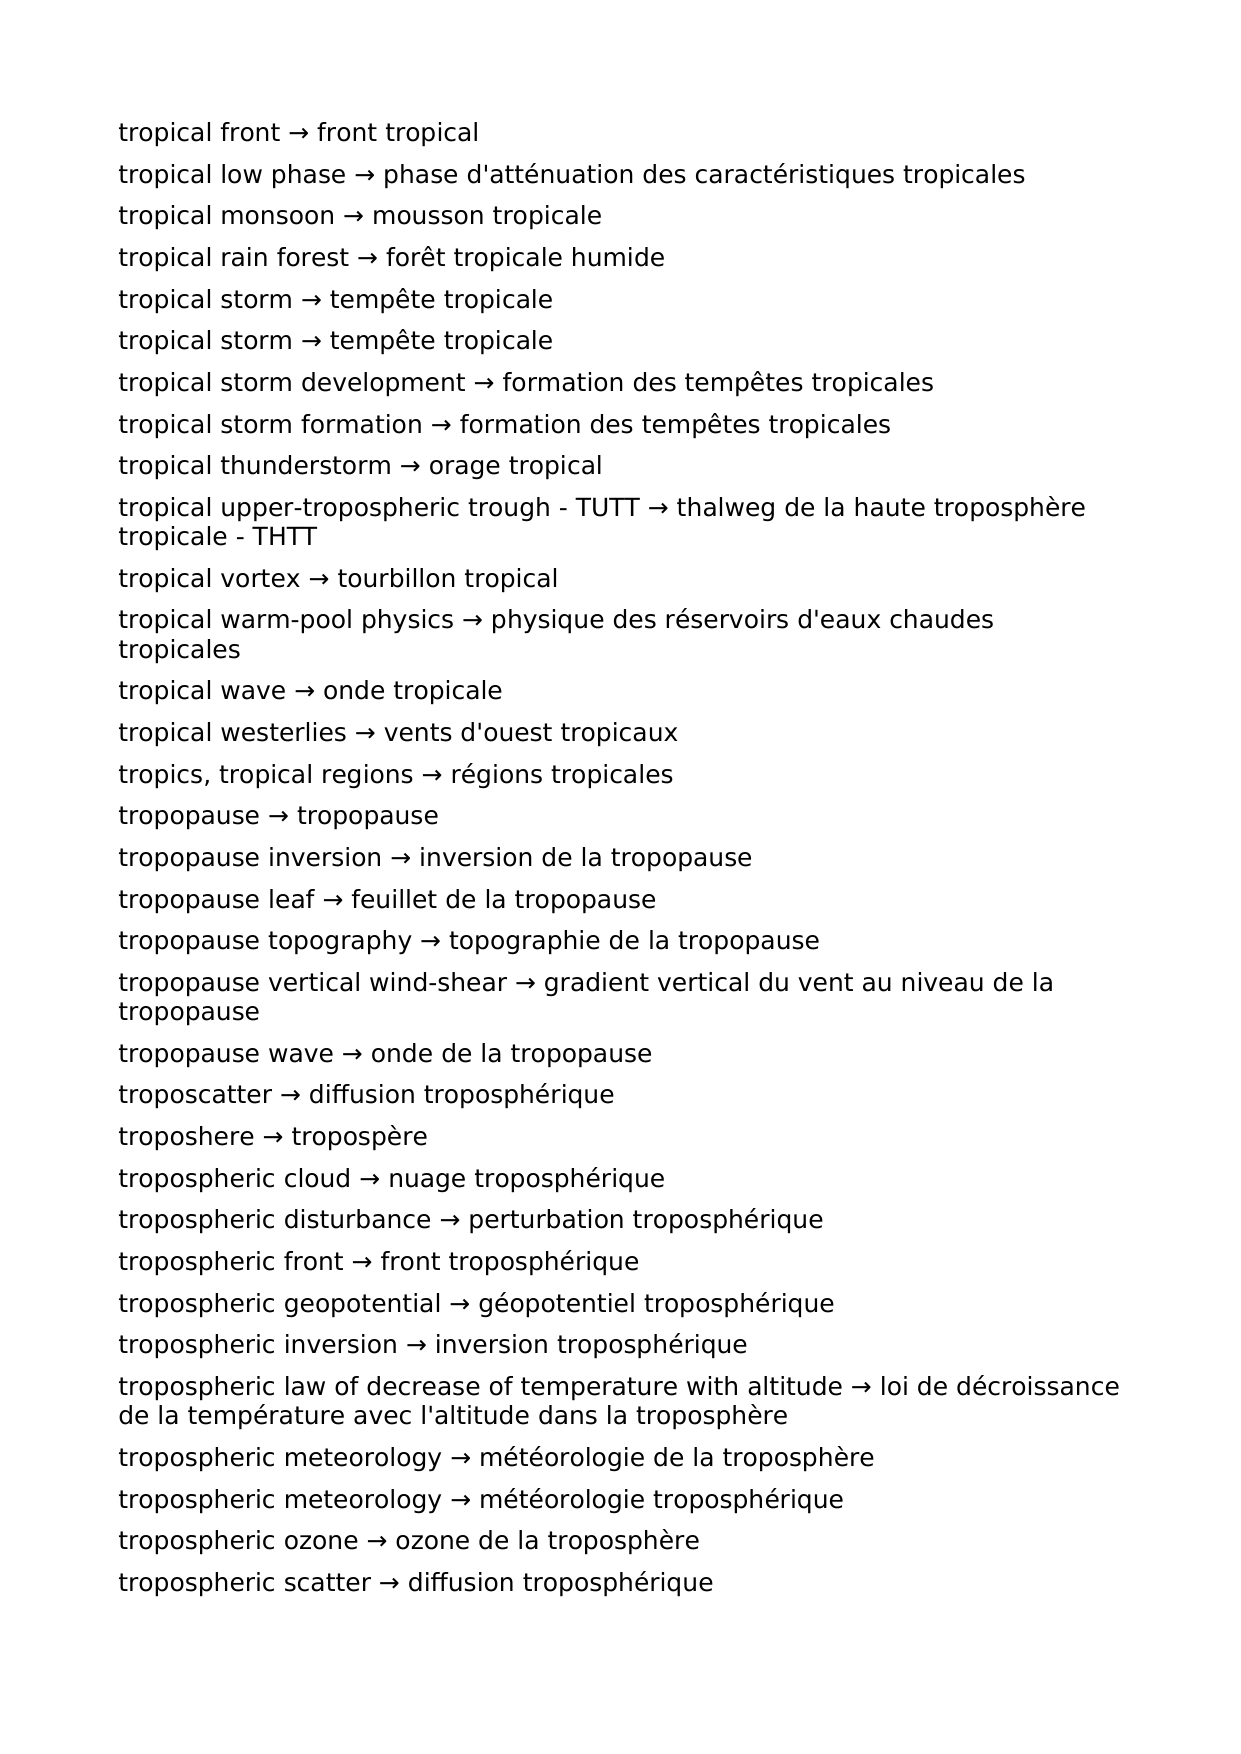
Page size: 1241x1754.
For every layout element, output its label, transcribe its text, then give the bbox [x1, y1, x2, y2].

text tropical vortex → tourbillon tropical [118, 564, 1122, 593]
text tropospheric cloud → nuage troposphérique [118, 1164, 1122, 1193]
text tropical warm-pool physics → physique des réservoirs d'eaux chaudes tropicales [118, 606, 1122, 664]
text tropical front → front tropical [118, 118, 1122, 147]
text tropical storm → tempête tropicale [118, 326, 1122, 356]
text tropopause topography → topographie de la tropopause [118, 926, 1122, 956]
text tropospheric disturbance → perturbation troposphérique [118, 1206, 1122, 1235]
text tropopause inversion → inversion de la tropopause [118, 843, 1122, 872]
text tropical upper-tropospheric trough - TUTT → thalweg de la haute troposphère tropicale - THTT [118, 493, 1122, 551]
text troposhere → tropospère [118, 1122, 1122, 1151]
text tropical rain forest → forêt tropicale humide [118, 243, 1122, 272]
text tropical storm development → formation des tempêtes tropicales [118, 368, 1122, 397]
text tropical monsoon → mousson tropicale [118, 201, 1122, 231]
text tropospheric law of decrease of temperature with altitude → loi de décroissance de la température avec l'altitude dans la troposphère [118, 1372, 1122, 1431]
text tropical storm → tempête tropicale [118, 285, 1122, 314]
text tropical low phase → phase d'atténuation des caractéristiques tropicales [118, 160, 1122, 189]
text tropopause wave → onde de la tropopause [118, 1039, 1122, 1068]
text tropopause leaf → feuillet de la tropopause [118, 885, 1122, 914]
text troposcatter → diffusion troposphérique [118, 1081, 1122, 1110]
text tropopause → tropopause [118, 801, 1122, 831]
text tropical wave → onde tropicale [118, 676, 1122, 706]
text tropospheric inversion → inversion troposphérique [118, 1331, 1122, 1360]
text tropical thunderstorm → orage tropical [118, 451, 1122, 481]
text tropical westerlies → vents d'ouest tropicaux [118, 718, 1122, 747]
text tropopause vertical wind-shear → gradient vertical du vent au niveau de la tropopause [118, 968, 1122, 1026]
text tropics, tropical regions → régions tropicales [118, 760, 1122, 789]
text tropospheric geopotential → géopotentiel troposphérique [118, 1289, 1122, 1318]
text tropospheric scatter → diffusion troposphérique [118, 1568, 1122, 1597]
text tropical storm formation → formation des tempêtes tropicales [118, 410, 1122, 439]
text tropospheric ozone → ozone de la troposphère [118, 1526, 1122, 1556]
text tropospheric meteorology → météorologie troposphérique [118, 1485, 1122, 1514]
text tropospheric front → front troposphérique [118, 1247, 1122, 1276]
text tropospheric meteorology → météorologie de la troposphère [118, 1443, 1122, 1472]
